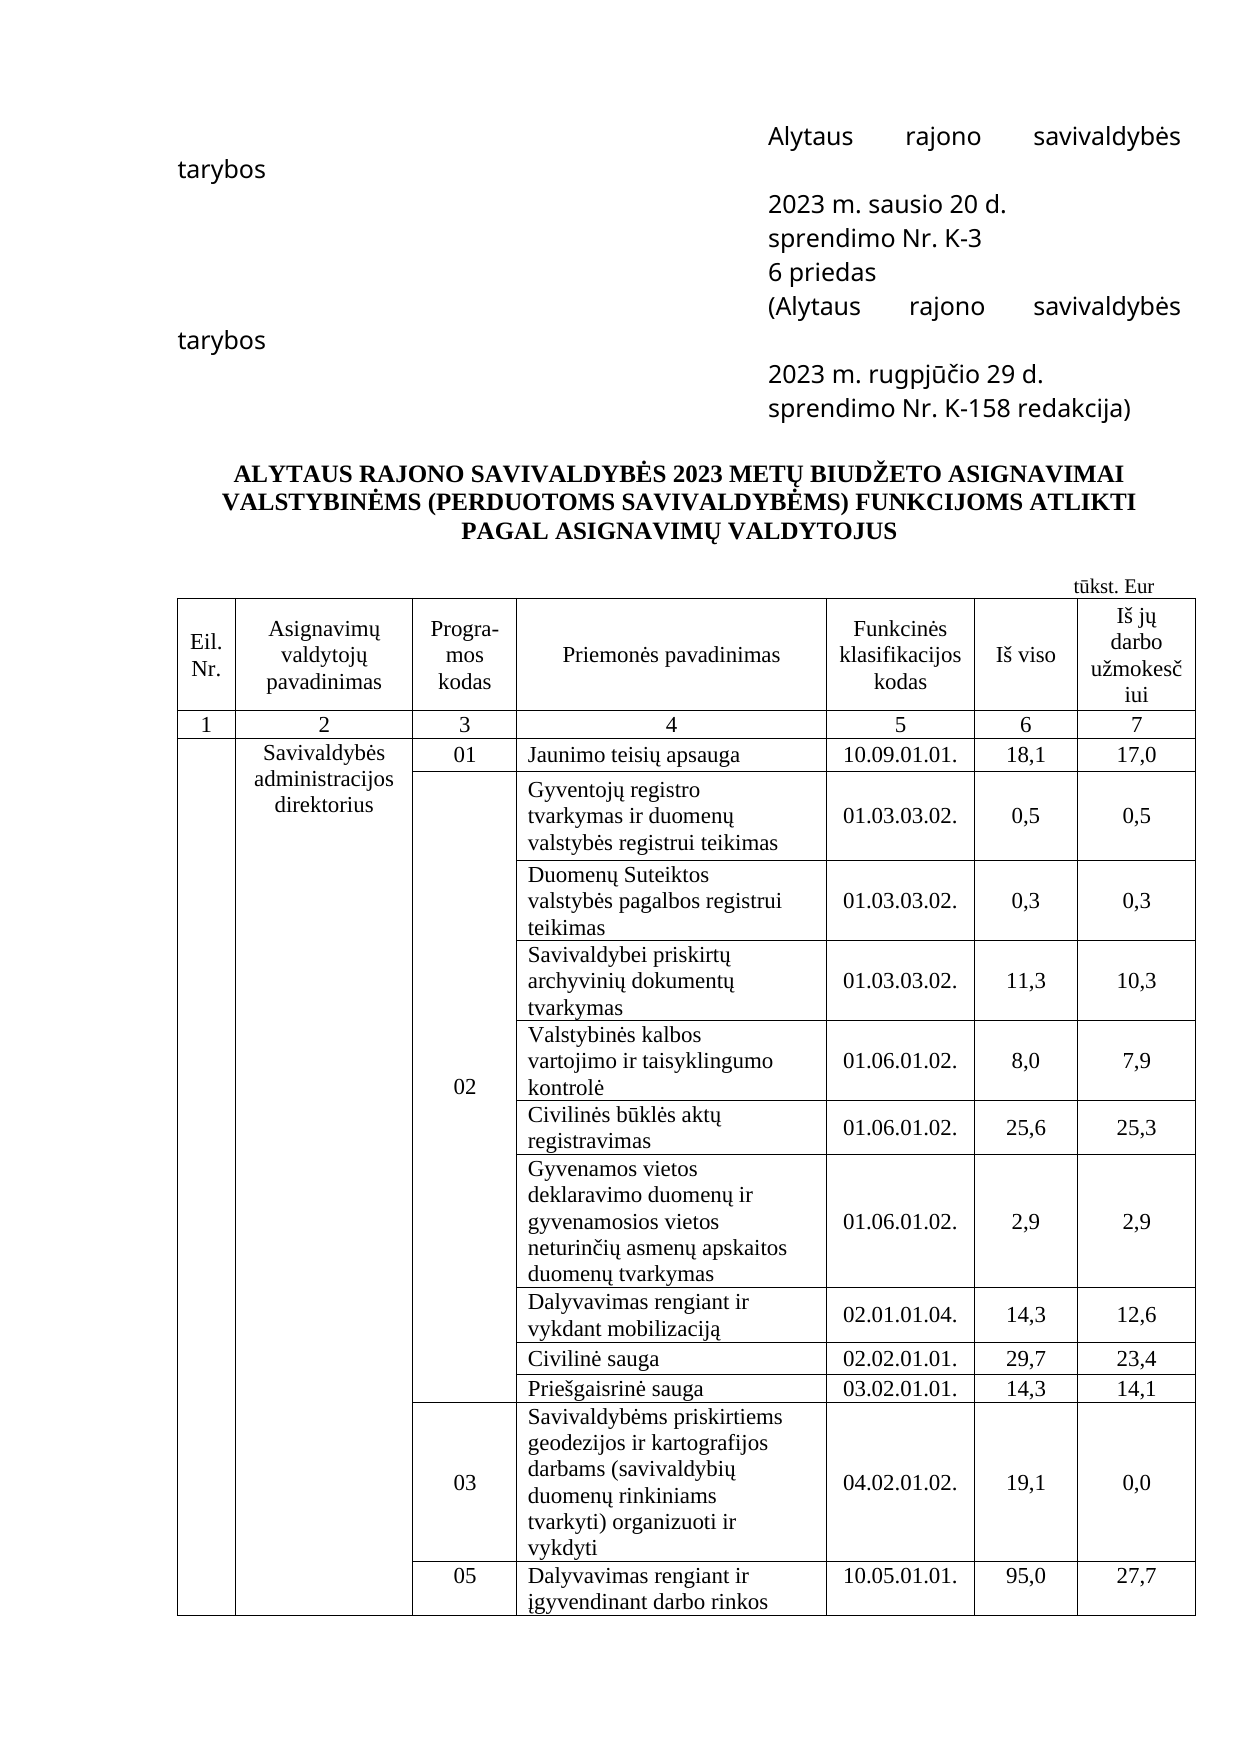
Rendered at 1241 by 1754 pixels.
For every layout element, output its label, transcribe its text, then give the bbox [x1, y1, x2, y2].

table_cell 04.02.01.02. [827, 1403, 974, 1561]
table_header Progra-mos kodas [413, 599, 516, 710]
table_cell Valstybinės kalbos vartojimo ir taisyklingumo kontrolė [517, 1021, 826, 1100]
table_cell 01.03.03.02. [827, 861, 974, 940]
table_cell 25,6 [975, 1101, 1077, 1154]
table_cell 18,1 [975, 739, 1077, 771]
table_cell 6 [975, 711, 1077, 738]
table_cell 0,3 [1078, 861, 1195, 940]
table_cell 02.02.01.01. [827, 1343, 974, 1374]
table_cell 02 [413, 772, 516, 1402]
table_cell 14,3 [975, 1288, 1077, 1342]
table_header Funkcinės klasifikacijos kodas [827, 599, 974, 710]
table_cell 03.02.01.01. [827, 1375, 974, 1402]
table_cell 2,9 [1078, 1155, 1195, 1287]
table_cell 2,9 [975, 1155, 1077, 1287]
table_cell 23,4 [1078, 1343, 1195, 1374]
table_cell 01.06.01.02. [827, 1021, 974, 1100]
table_cell Gyventojų registro tvarkymas ir duomenų valstybės registrui teikimas [517, 772, 826, 860]
table_cell 05 [413, 1562, 516, 1614]
text 2023 m. rugpjūčio 29 d. [177, 357, 1181, 391]
text tūkst. Eur [177, 574, 1181, 598]
table_cell 01.06.01.02. [827, 1155, 974, 1287]
text Alytaus rajono savivaldybės tarybos [177, 118, 1181, 186]
table_cell 1 [178, 711, 235, 738]
table_cell Savivaldybės administracijos direktorius [236, 739, 412, 1614]
table_header Asignavimų valdytojų pavadinimas [236, 599, 412, 710]
table_cell 5 [827, 711, 974, 738]
table_cell Civilinės būklės aktų registravimas [517, 1101, 826, 1154]
table_cell 10.09.01.01. [827, 739, 974, 771]
table_cell 14,1 [1078, 1375, 1195, 1402]
table_header Iš jų darbo užmokesčiui [1078, 599, 1195, 710]
table_cell 3 [413, 711, 516, 738]
text 6 priedas [177, 254, 1181, 288]
table_cell Dalyvavimas rengiant ir įgyvendinant darbo rinkos [517, 1562, 826, 1614]
table_cell 29,7 [975, 1343, 1077, 1374]
table_cell 8,0 [975, 1021, 1077, 1100]
table_cell 11,3 [975, 941, 1077, 1020]
table_cell 7 [1078, 711, 1195, 738]
table_cell 01.06.01.02. [827, 1101, 974, 1154]
table_cell 01.03.03.02. [827, 941, 974, 1020]
table_cell 10.05.01.01. [827, 1562, 974, 1614]
table_cell Savivaldybėms priskirtiems geodezijos ir kartografijos darbams (savivaldybių duomenų rinkiniams tvarkyti) organizuoti ir vykdyti [517, 1403, 826, 1561]
text 2023 m. sausio 20 d. [177, 186, 1181, 220]
table_cell 02.01.01.04. [827, 1288, 974, 1342]
text ALYTAUS RAJONO SAVIVALDYBĖS 2023 METŲ BIUDŽETO ASIGNAVIMAI VALSTYBINĖMS (PERDUOTOMS SAVIVALDYBĖMS) FUNKCIJOMS ATLIKTI PAGAL ASIGNAVIMŲ VALDYTOJUS [177, 459, 1181, 545]
table_cell [178, 739, 235, 1614]
table_cell 0,5 [975, 772, 1077, 860]
table_cell 27,7 [1078, 1562, 1195, 1614]
table_cell Dalyvavimas rengiant ir vykdant mobilizaciją [517, 1288, 826, 1342]
table_cell Jaunimo teisių apsauga [517, 739, 826, 771]
table_cell 01 [413, 739, 516, 771]
table_header Iš viso [975, 599, 1077, 710]
table_cell 95,0 [975, 1562, 1077, 1614]
table_cell 0,5 [1078, 772, 1195, 860]
table_cell 2 [236, 711, 412, 738]
table_cell 4 [517, 711, 826, 738]
text sprendimo Nr. K-158 redakcija) [177, 391, 1181, 425]
table_cell Duomenų Suteiktos valstybės pagalbos registrui teikimas [517, 861, 826, 940]
table_cell 10,3 [1078, 941, 1195, 1020]
text sprendimo Nr. K-3 [177, 220, 1181, 254]
table_cell Priešgaisrinė sauga [517, 1375, 826, 1402]
table_cell Civilinė sauga [517, 1343, 826, 1374]
table_cell Savivaldybei priskirtų archyvinių dokumentų tvarkymas [517, 941, 826, 1020]
table_cell Gyvenamos vietos deklaravimo duomenų ir gyvenamosios vietos neturinčių asmenų apskaitos duomenų tvarkymas [517, 1155, 826, 1287]
table_cell 25,3 [1078, 1101, 1195, 1154]
table_cell 7,9 [1078, 1021, 1195, 1100]
table_cell 0,0 [1078, 1403, 1195, 1561]
table_cell 14,3 [975, 1375, 1077, 1402]
table_cell 12,6 [1078, 1288, 1195, 1342]
text (Alytaus rajono savivaldybės tarybos [177, 288, 1181, 357]
table_cell 17,0 [1078, 739, 1195, 771]
table_header Eil. Nr. [178, 599, 235, 710]
table_cell 03 [413, 1403, 516, 1561]
table_cell 01.03.03.02. [827, 772, 974, 860]
table_header Priemonės pavadinimas [517, 599, 826, 710]
table_cell 19,1 [975, 1403, 1077, 1561]
table_cell 0,3 [975, 861, 1077, 940]
